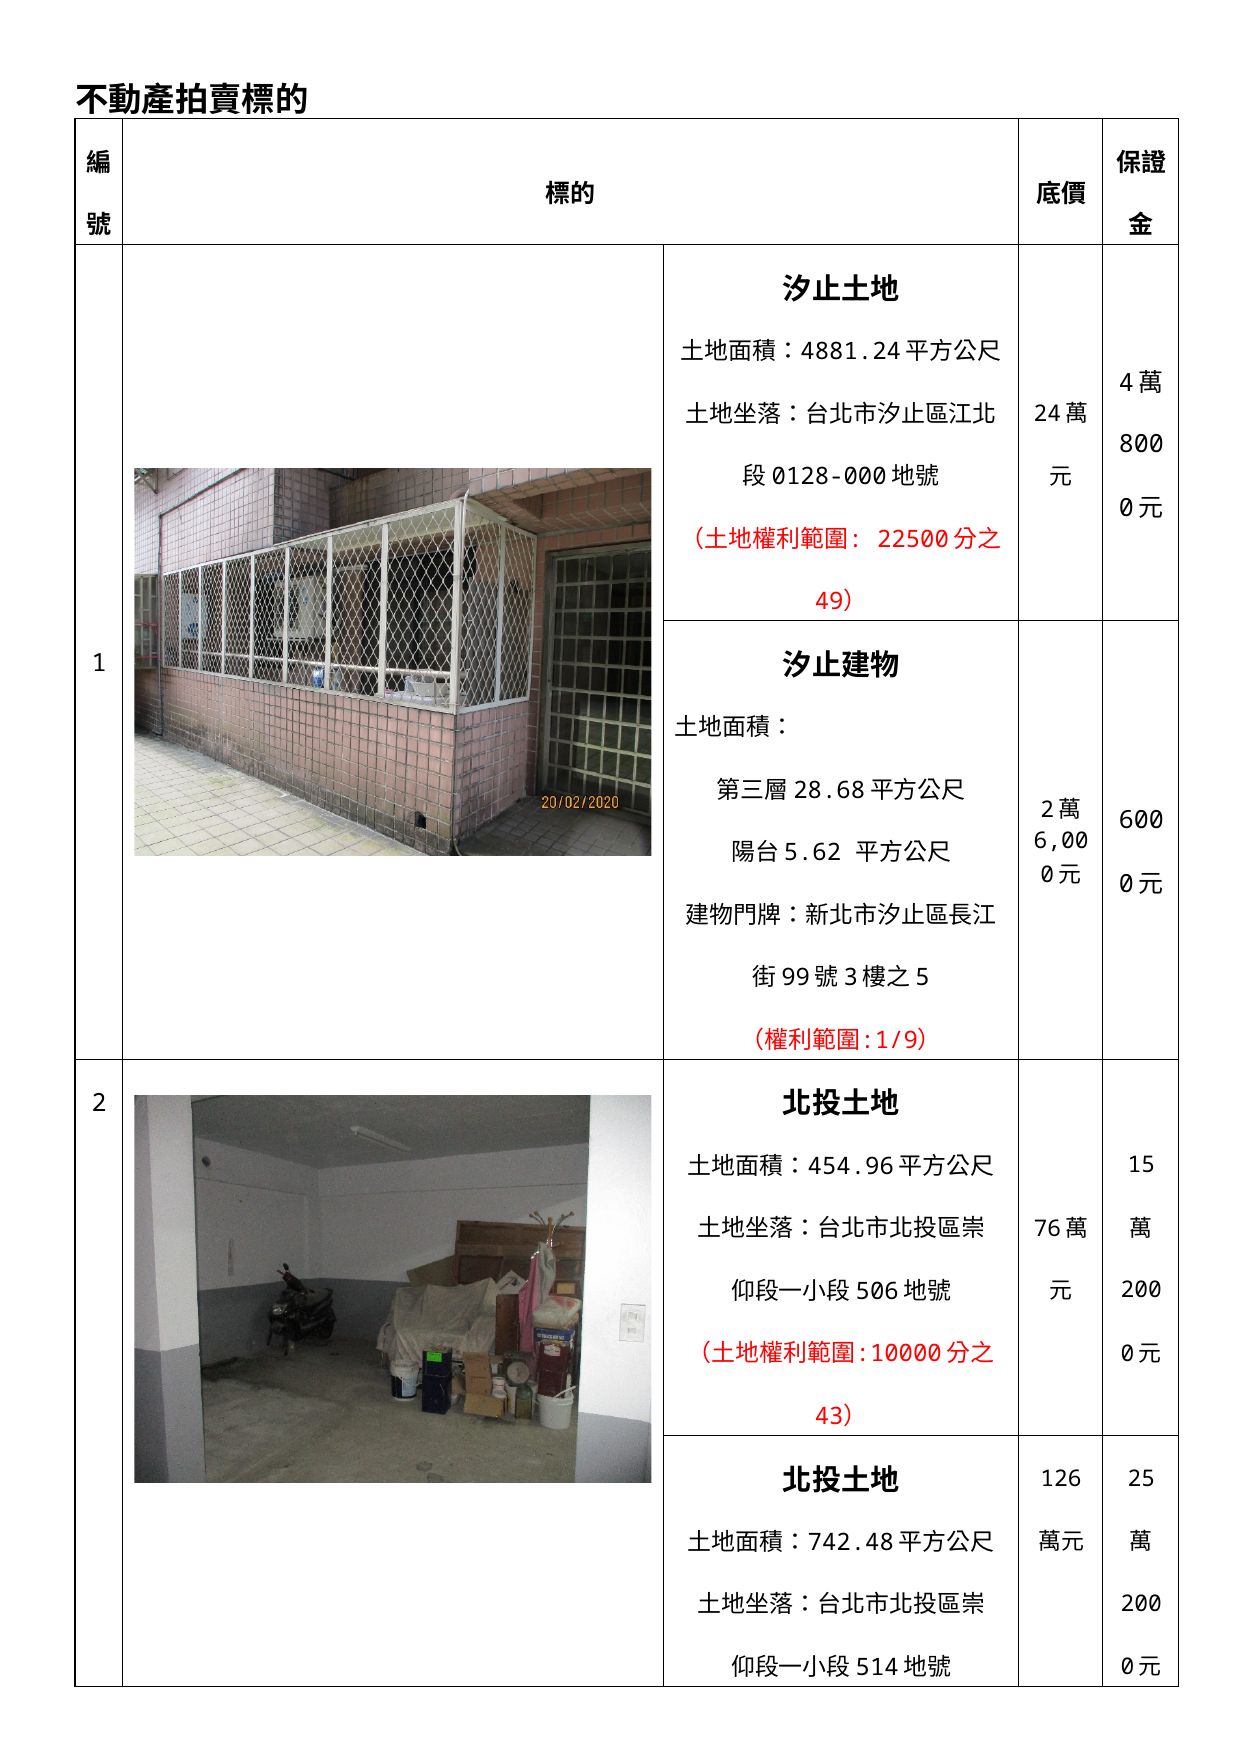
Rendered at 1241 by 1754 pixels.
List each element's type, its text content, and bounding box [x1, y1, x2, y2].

table_cell 126萬元 [1019, 1436, 1102, 1686]
table_cell 1 [76, 245, 122, 1058]
table_cell 6000元 [1103, 621, 1178, 1058]
table_cell 4萬8000元 [1103, 245, 1178, 620]
table_header 底價 [1019, 119, 1102, 244]
table_cell [123, 1060, 663, 1686]
table_cell 76萬元 [1019, 1060, 1102, 1434]
table_header 編號 [76, 119, 122, 244]
table_cell 15萬2000元 [1103, 1060, 1178, 1434]
table_header 保證金 [1103, 119, 1178, 244]
table_cell [123, 245, 663, 1058]
table_cell 汐止土地 土地面積：4881.24平方公尺 土地坐落：台北市汐止區江北段0128-000地號 （土地權利範圍: 22500分之49） [664, 245, 1018, 620]
table_cell 2 [76, 1060, 122, 1686]
table_cell 25萬2000元 [1103, 1436, 1178, 1686]
table_header 標的 [123, 119, 1018, 244]
table_cell 2萬6,000元 [1019, 621, 1102, 1058]
table_cell 24萬元 [1019, 245, 1102, 620]
table_cell 汐止建物 土地面積： 第三層28.68平方公尺 陽台5.62 平方公尺 建物門牌：新北市汐止區長江街99號3樓之5 （權利範圍:1/9） [664, 621, 1018, 1058]
table_cell 北投土地 土地面積：454.96平方公尺 土地坐落：台北市北投區崇 仰段一小段506地號 （土地權利範圍:10000分之 43） [664, 1060, 1018, 1434]
table_cell 北投土地 土地面積：742.48平方公尺 土地坐落：台北市北投區崇 仰段一小段514地號 [664, 1436, 1018, 1686]
text 不動產拍賣標的 [75, 55, 1165, 118]
